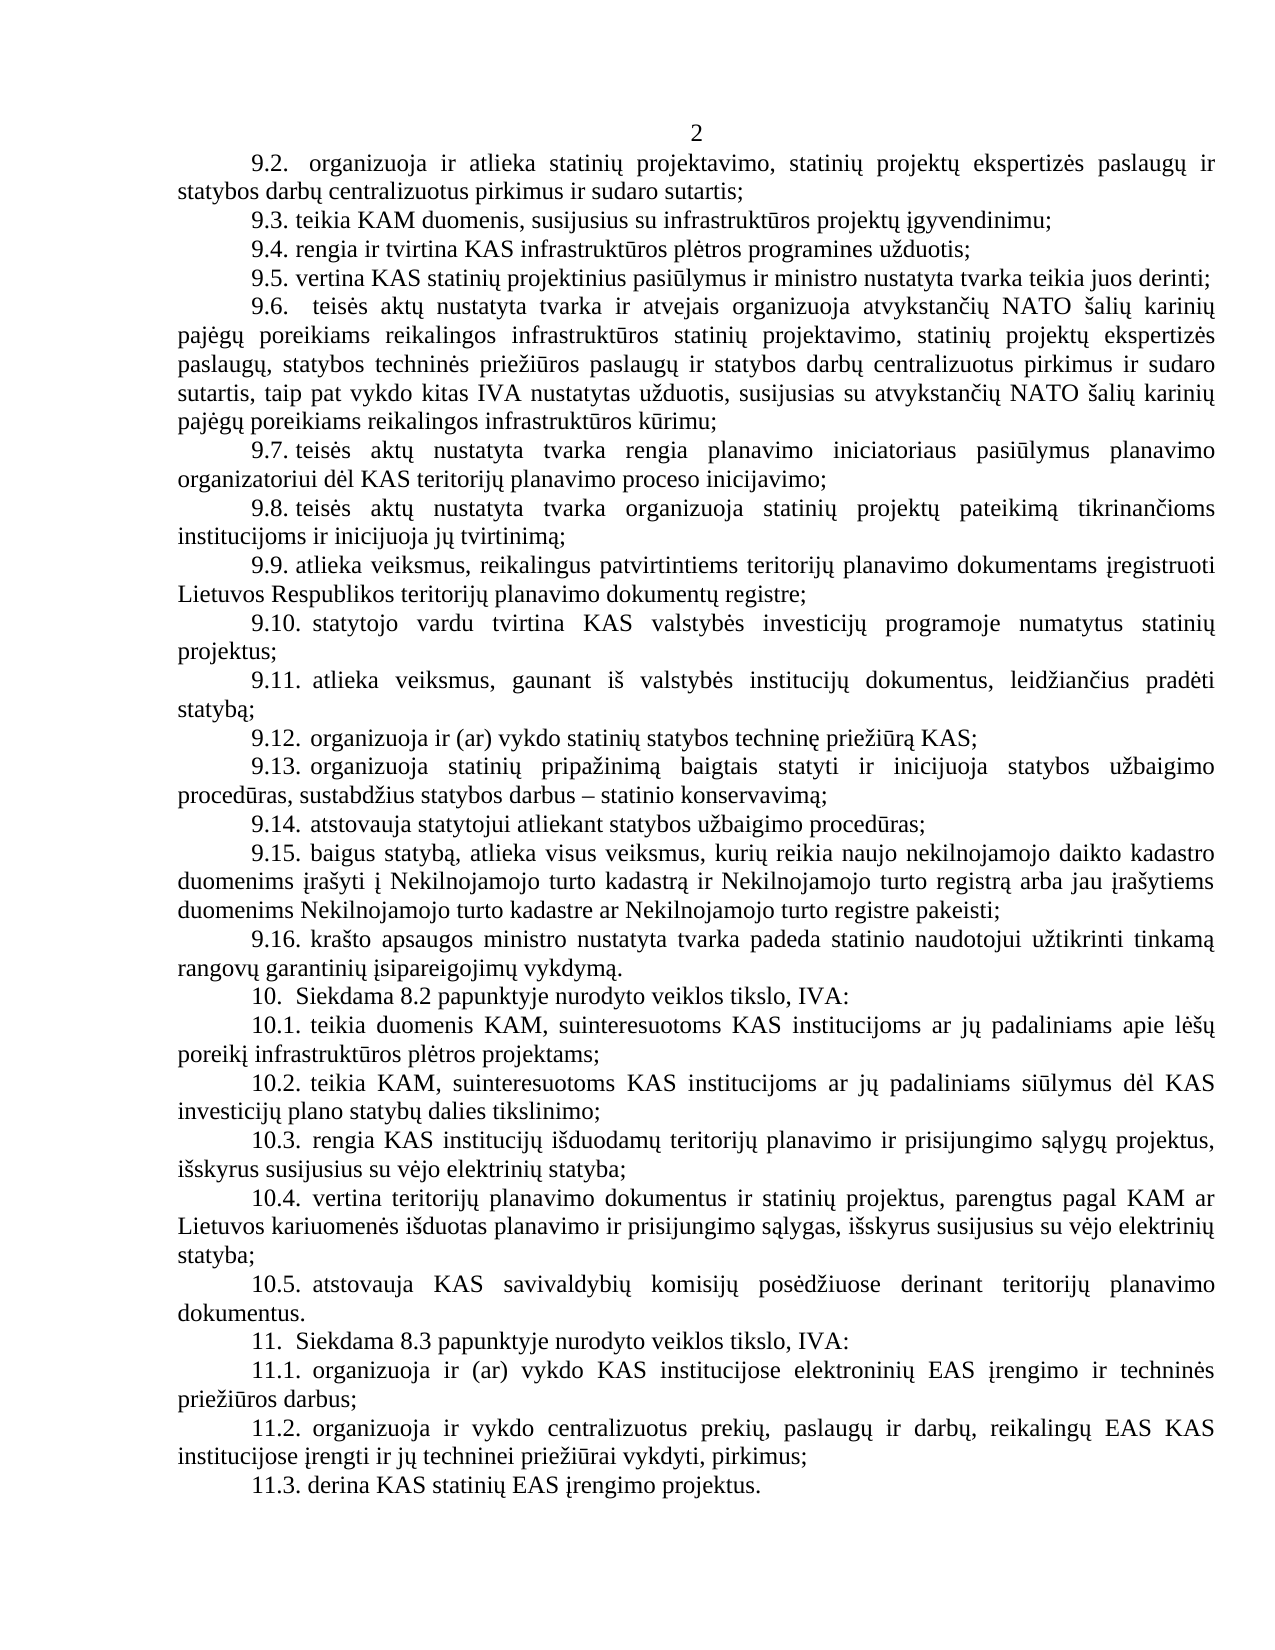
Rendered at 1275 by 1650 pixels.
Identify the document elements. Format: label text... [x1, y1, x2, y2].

text 10.2. teikia KAM, suinteresuotoms KAS institucijoms ar jų padaliniams siūlymus dėl KAS investicijų plano statybų dalies tikslinimo; [177, 1068, 1216, 1125]
text 9.4. rengia ir tvirtina KAS infrastruktūros plėtros programines užduotis; [177, 234, 1216, 263]
text 9.14. atstovauja statytojui atliekant statybos užbaigimo procedūras; [177, 809, 1216, 838]
text 10.5. atstovauja KAS savivaldybių komisijų posėdžiuose derinant teritorijų planavimo dokumentus. [177, 1269, 1216, 1326]
text 9.16. krašto apsaugos ministro nustatyta tvarka padeda statinio naudotojui užtikrinti tinkamą rangovų garantinių įsipareigojimų vykdymą. [177, 924, 1216, 981]
text 9.12. organizuoja ir (ar) vykdo statinių statybos techninę priežiūrą KAS; [177, 723, 1216, 751]
text 9.9. atlieka veiksmus, reikalingus patvirtintiems teritorijų planavimo dokumentams įregistruoti Lietuvos Respublikos teritorijų planavimo dokumentų registre; [177, 550, 1216, 608]
text 11.2. organizuoja ir vykdo centralizuotus prekių, paslaugų ir darbų, reikalingų EAS KAS institucijose įrengti ir jų techninei priežiūrai vykdyti, pirkimus; [177, 1413, 1216, 1470]
text 9.8. teisės aktų nustatyta tvarka organizuoja statinių projektų pateikimą tikrinančioms institucijoms ir inicijuoja jų tvirtinimą; [177, 493, 1216, 550]
text 9.11. atlieka veiksmus, gaunant iš valstybės institucijų dokumentus, leidžiančius pradėti statybą; [177, 665, 1216, 723]
text 9.15. baigus statybą, atlieka visus veiksmus, kurių reikia naujo nekilnojamojo daikto kadastro duomenims įrašyti į Nekilnojamojo turto kadastrą ir Nekilnojamojo turto registrą arba jau įrašytiems duomenims Nekilnojamojo turto kadastre ar Nekilnojamojo turto registre pakeisti; [177, 838, 1216, 924]
text 9.2. organizuoja ir atlieka statinių projektavimo, statinių projektų ekspertizės paslaugų ir statybos darbų centralizuotus pirkimus ir sudaro sutartis; [177, 148, 1216, 205]
text 10.4. vertina teritorijų planavimo dokumentus ir statinių projektus, parengtus pagal KAM ar Lietuvos kariuomenės išduotas planavimo ir prisijungimo sąlygas, išskyrus susijusius su vėjo elektrinių statyba; [177, 1183, 1216, 1269]
text 9.13. organizuoja statinių pripažinimą baigtais statyti ir inicijuoja statybos užbaigimo procedūras, sustabdžius statybos darbus – statinio konservavimą; [177, 751, 1216, 809]
text 9.10. statytojo vardu tvirtina KAS valstybės investicijų programoje numatytus statinių projektus; [177, 608, 1216, 665]
text 10. Siekdama 8.2 papunktyje nurodyto veiklos tikslo, IVA: [177, 981, 1216, 1010]
text 9.7. teisės aktų nustatyta tvarka rengia planavimo iniciatoriaus pasiūlymus planavimo organizatoriui dėl KAS teritorijų planavimo proceso inicijavimo; [177, 435, 1216, 493]
text 9.5. vertina KAS statinių projektinius pasiūlymus ir ministro nustatyta tvarka teikia juos derinti; [177, 263, 1216, 291]
text 9.6. teisės aktų nustatyta tvarka ir atvejais organizuoja atvykstančių NATO šalių karinių pajėgų poreikiams reikalingos infrastruktūros statinių projektavimo, statinių projektų ekspertizės paslaugų, statybos techninės priežiūros paslaugų ir statybos darbų centralizuotus pirkimus ir sudaro sutartis, taip pat vykdo kitas IVA nustatytas užduotis, susijusias su atvykstančių NATO šalių karinių pajėgų poreikiams reikalingos infrastruktūros kūrimu; [177, 291, 1216, 435]
text 10.3. rengia KAS institucijų išduodamų teritorijų planavimo ir prisijungimo sąlygų projektus, išskyrus susijusius su vėjo elektrinių statyba; [177, 1125, 1216, 1183]
text 11. Siekdama 8.3 papunktyje nurodyto veiklos tikslo, IVA: [251, 1326, 1216, 1355]
text 11.3. derina KAS statinių EAS įrengimo projektus. [177, 1470, 1216, 1499]
text 11.1. organizuoja ir (ar) vykdo KAS institucijose elektroninių EAS įrengimo ir techninės priežiūros darbus; [177, 1355, 1216, 1413]
text 9.3. teikia KAM duomenis, susijusius su infrastruktūros projektų įgyvendinimu; [177, 205, 1216, 234]
text 10.1. teikia duomenis KAM, suinteresuotoms KAS institucijoms ar jų padaliniams apie lėšų poreikį infrastruktūros plėtros projektams; [177, 1010, 1216, 1068]
